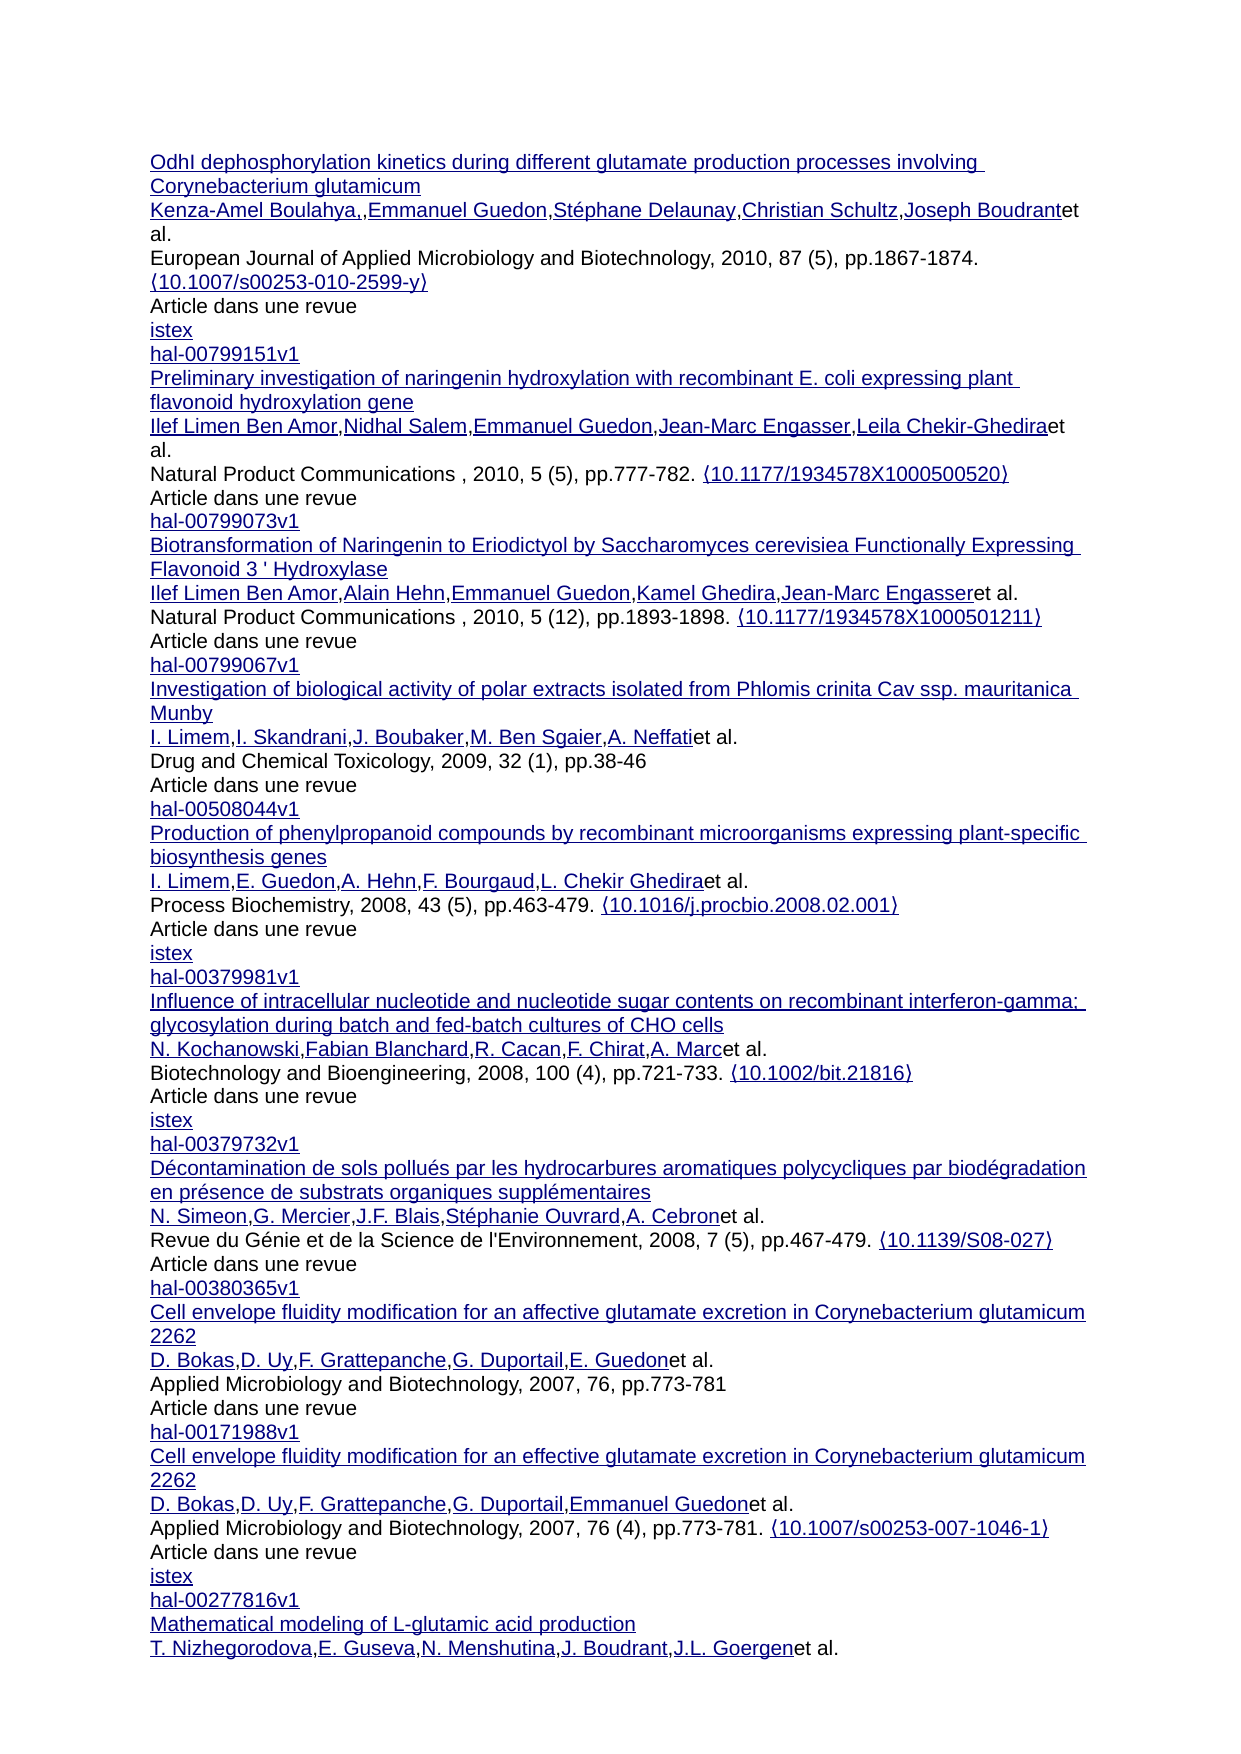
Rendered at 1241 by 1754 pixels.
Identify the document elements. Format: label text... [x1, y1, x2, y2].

table_cell Décontamination de sols pollués par les hydrocarbures aromatiques polycycliques par biodégradation en présence de substrats organiques supplémentaires N. Simeon,G. Mercier,J.F. Blais,Stéphanie Ouvrard,A. Cebronet al. Revue du Génie et de la Science de l'Environnement, 2008, 7 (5), pp.467-479. ⟨10.1139/S08-027⟩ Article dans une revue hal-00380365v1 [150, 1156, 1090, 1300]
table_cell Cell envelope fluidity modification for an effective glutamate excretion in Corynebacterium glutamicum 2262 D. Bokas,D. Uy,F. Grattepanche,G. Duportail,Emmanuel Guedonet al. Applied Microbiology and Biotechnology, 2007, 76 (4), pp.773-781. ⟨10.1007/s00253-007-1046-1⟩ Article dans une revue istex hal-00277816v1 [150, 1444, 1090, 1611]
table_cell Biotransformation of Naringenin to Eriodictyol by Saccharomyces cerevisiea Functionally Expressing Flavonoid 3 ' Hydroxylase Ilef Limen Ben Amor,Alain Hehn,Emmanuel Guedon,Kamel Ghedira,Jean-Marc Engasseret al. Natural Product Communications , 2010, 5 (12), pp.1893-1898. ⟨10.1177/1934578X1000501211⟩ Article dans une revue hal-00799067v1 [150, 533, 1090, 677]
table_cell Influence of intracellular nucleotide and nucleotide sugar contents on recombinant interferon-gamma; glycosylation during batch and fed-batch cultures of CHO cells N. Kochanowski,Fabian Blanchard,R. Cacan,F. Chirat,A. Marcet al. Biotechnology and Bioengineering, 2008, 100 (4), pp.721-733. ⟨10.1002/bit.21816⟩ Article dans une revue istex hal-00379732v1 [150, 989, 1090, 1156]
table_cell Mathematical modeling of L-glutamic acid production T. Nizhegorodova,E. Guseva,N. Menshutina,J. Boudrant,J.L. Goergenet al. [150, 1611, 1090, 1659]
table_cell Cell envelope fluidity modification for an affective glutamate excretion in Corynebacterium glutamicum 2262 D. Bokas,D. Uy,F. Grattepanche,G. Duportail,E. Guedonet al. Applied Microbiology and Biotechnology, 2007, 76, pp.773-781 Article dans une revue hal-00171988v1 [150, 1300, 1090, 1444]
table_cell Investigation of biological activity of polar extracts isolated from Phlomis crinita Cav ssp. mauritanica Munby I. Limem,I. Skandrani,J. Boubaker,M. Ben Sgaier,A. Neffatiet al. Drug and Chemical Toxicology, 2009, 32 (1), pp.38-46 Article dans une revue hal-00508044v1 [150, 677, 1090, 821]
table_cell OdhI dephosphorylation kinetics during different glutamate production processes involving Corynebacterium glutamicum Kenza-Amel Boulahya,,Emmanuel Guedon,Stéphane Delaunay,Christian Schultz,Joseph Boudrantet al. European Journal of Applied Microbiology and Biotechnology, 2010, 87 (5), pp.1867-1874. ⟨10.1007/s00253-010-2599-y⟩ Article dans une revue istex hal-00799151v1 [150, 150, 1090, 366]
table_cell Production of phenylpropanoid compounds by recombinant microorganisms expressing plant-specific biosynthesis genes I. Limem,E. Guedon,A. Hehn,F. Bourgaud,L. Chekir Ghediraet al. Process Biochemistry, 2008, 43 (5), pp.463-479. ⟨10.1016/j.procbio.2008.02.001⟩ Article dans une revue istex hal-00379981v1 [150, 821, 1090, 988]
table_cell Preliminary investigation of naringenin hydroxylation with recombinant E. coli expressing plant flavonoid hydroxylation gene Ilef Limen Ben Amor,Nidhal Salem,Emmanuel Guedon,Jean-Marc Engasser,Leila Chekir-Ghediraet al. Natural Product Communications , 2010, 5 (5), pp.777-782. ⟨10.1177/1934578X1000500520⟩ Article dans une revue hal-00799073v1 [150, 366, 1090, 533]
